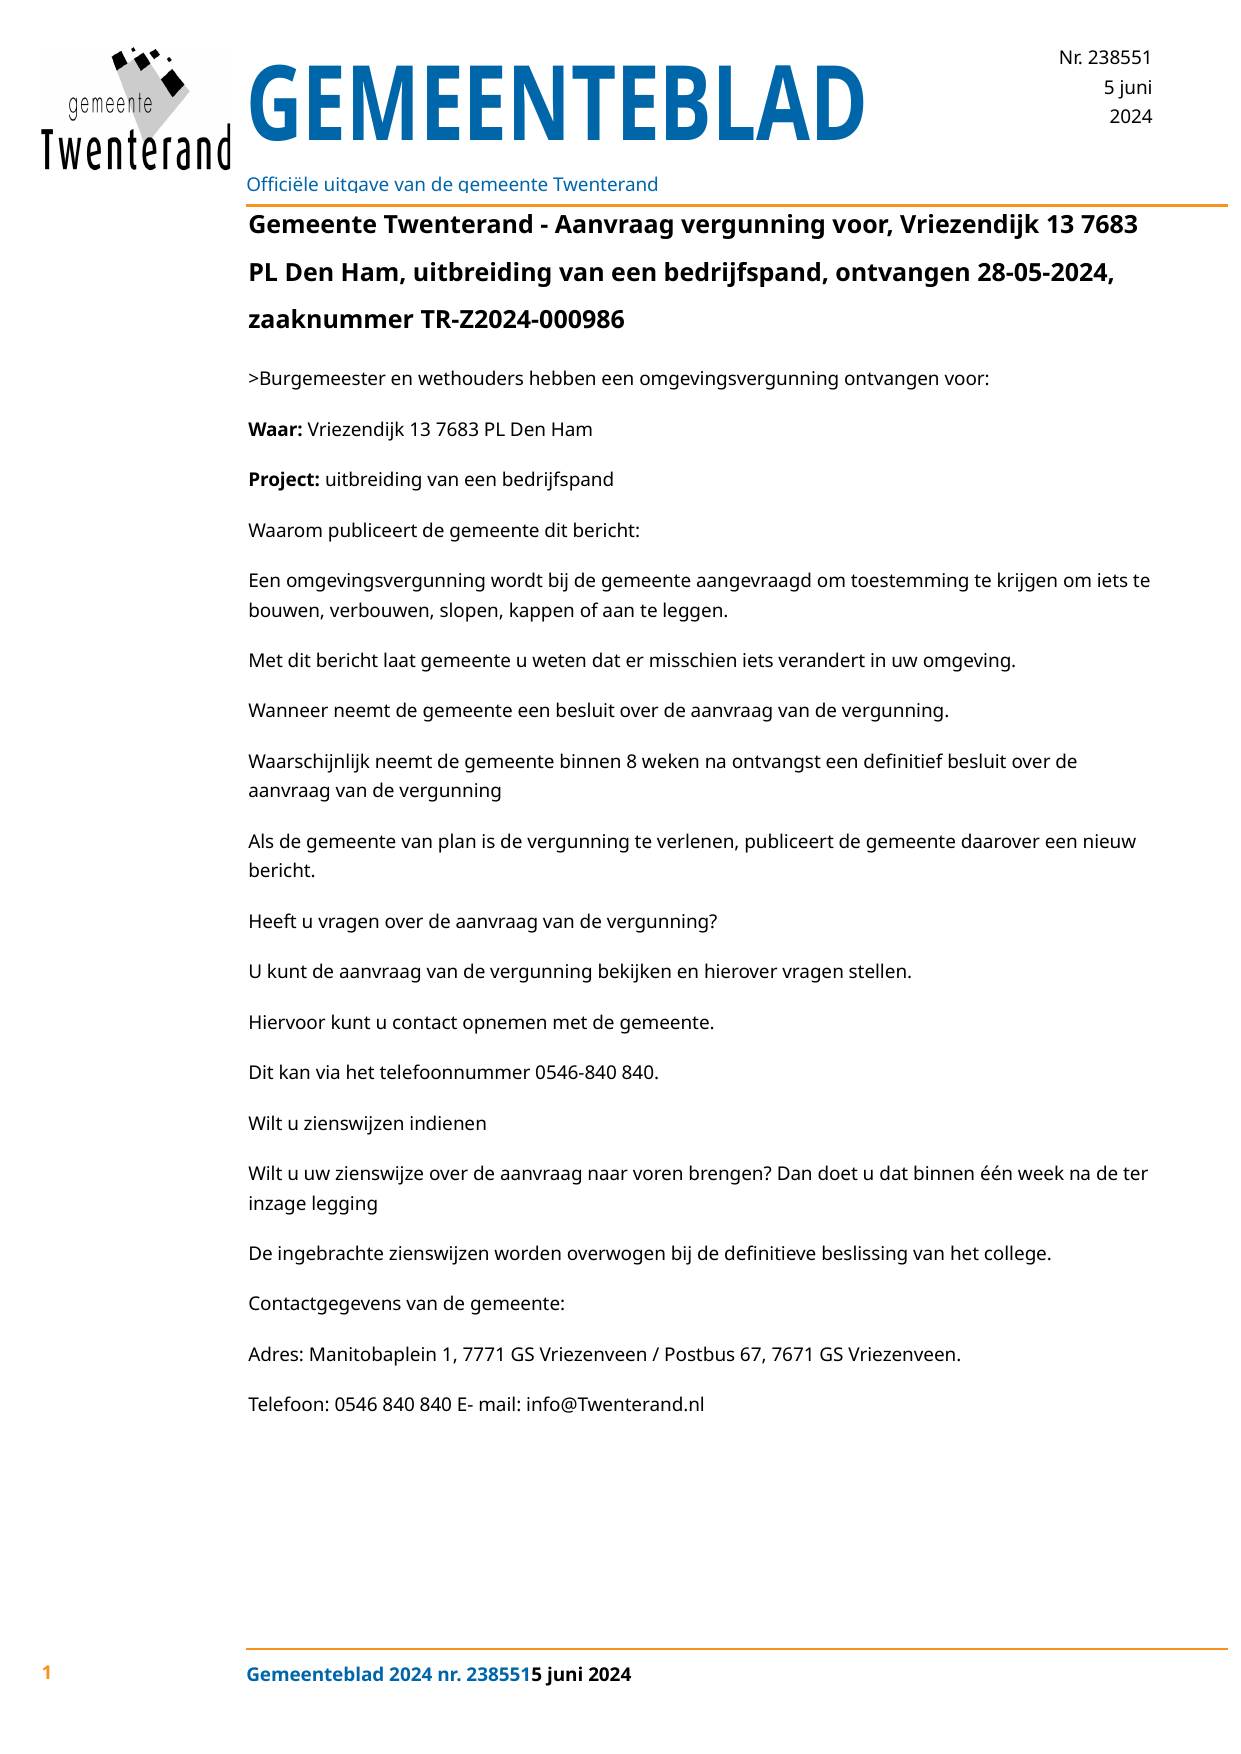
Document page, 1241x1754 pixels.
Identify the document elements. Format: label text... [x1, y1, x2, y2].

text Heeft u vragen over de aanvraag van de vergunning? [248, 908, 1152, 934]
text Project: uitbreiding van een bedrijfspand [248, 466, 1152, 492]
text Wanneer neemt de gemeente een besluit over de aanvraag van de vergunning. [248, 698, 1152, 723]
text Hiervoor kunt u contact opnemen met de gemeente. [248, 1009, 1152, 1034]
text Telefoon: 0546 840 840 E- mail: info@Twenterand.nl [248, 1391, 1152, 1417]
text Als de gemeente van plan is de vergunning te verlenen, publiceert de gemeente daarover een nieuw bericht. [248, 828, 1152, 883]
text Dit kan via het telefoonnummer 0546-840 840. [248, 1059, 1152, 1085]
text Contactgegevens van de gemeente: [248, 1291, 1152, 1316]
text >Burgemeester en wethouders hebben een omgevingsvergunning ontvangen voor: [248, 366, 1152, 391]
text Adres: Manitobaplein 1, 7771 GS Vriezenveen / Postbus 67, 7671 GS Vriezenveen. [248, 1341, 1152, 1367]
text Waar: Vriezendijk 13 7683 PL Den Ham [248, 416, 1152, 442]
text Waarschijnlijk neemt de gemeente binnen 8 weken na ontvangst een definitief besluit over de aanvraag van de vergunning [248, 748, 1152, 803]
text Waarom publiceert de gemeente dit bericht: [248, 517, 1152, 542]
text De ingebrachte zienswijzen worden overwogen bij de definitieve beslissing van het college. [248, 1240, 1152, 1266]
text Wilt u uw zienswijze over de aanvraag naar voren brengen? Dan doet u dat binnen één week na de ter inzage legging [248, 1160, 1152, 1215]
text Wilt u zienswijzen indienen [248, 1110, 1152, 1135]
text Gemeente Twenterand - Aanvraag vergunning voor, Vriezendijk 13 7683 PL Den Ham, uitbreiding van een bedrijfspand, ontvangen 28-05-2024, zaaknummer TR-Z2024-000986 [248, 207, 1152, 336]
text U kunt de aanvraag van de vergunning bekijken en hierover vragen stellen. [248, 958, 1152, 984]
picture [41, 47, 231, 172]
text Met dit bericht laat gemeente u weten dat er misschien iets verandert in uw omgeving. [248, 647, 1152, 673]
text Een omgevingsvergunning wordt bij de gemeente aangevraagd om toestemming te krijgen om iets te bouwen, verbouwen, slopen, kappen of aan te leggen. [248, 567, 1152, 622]
